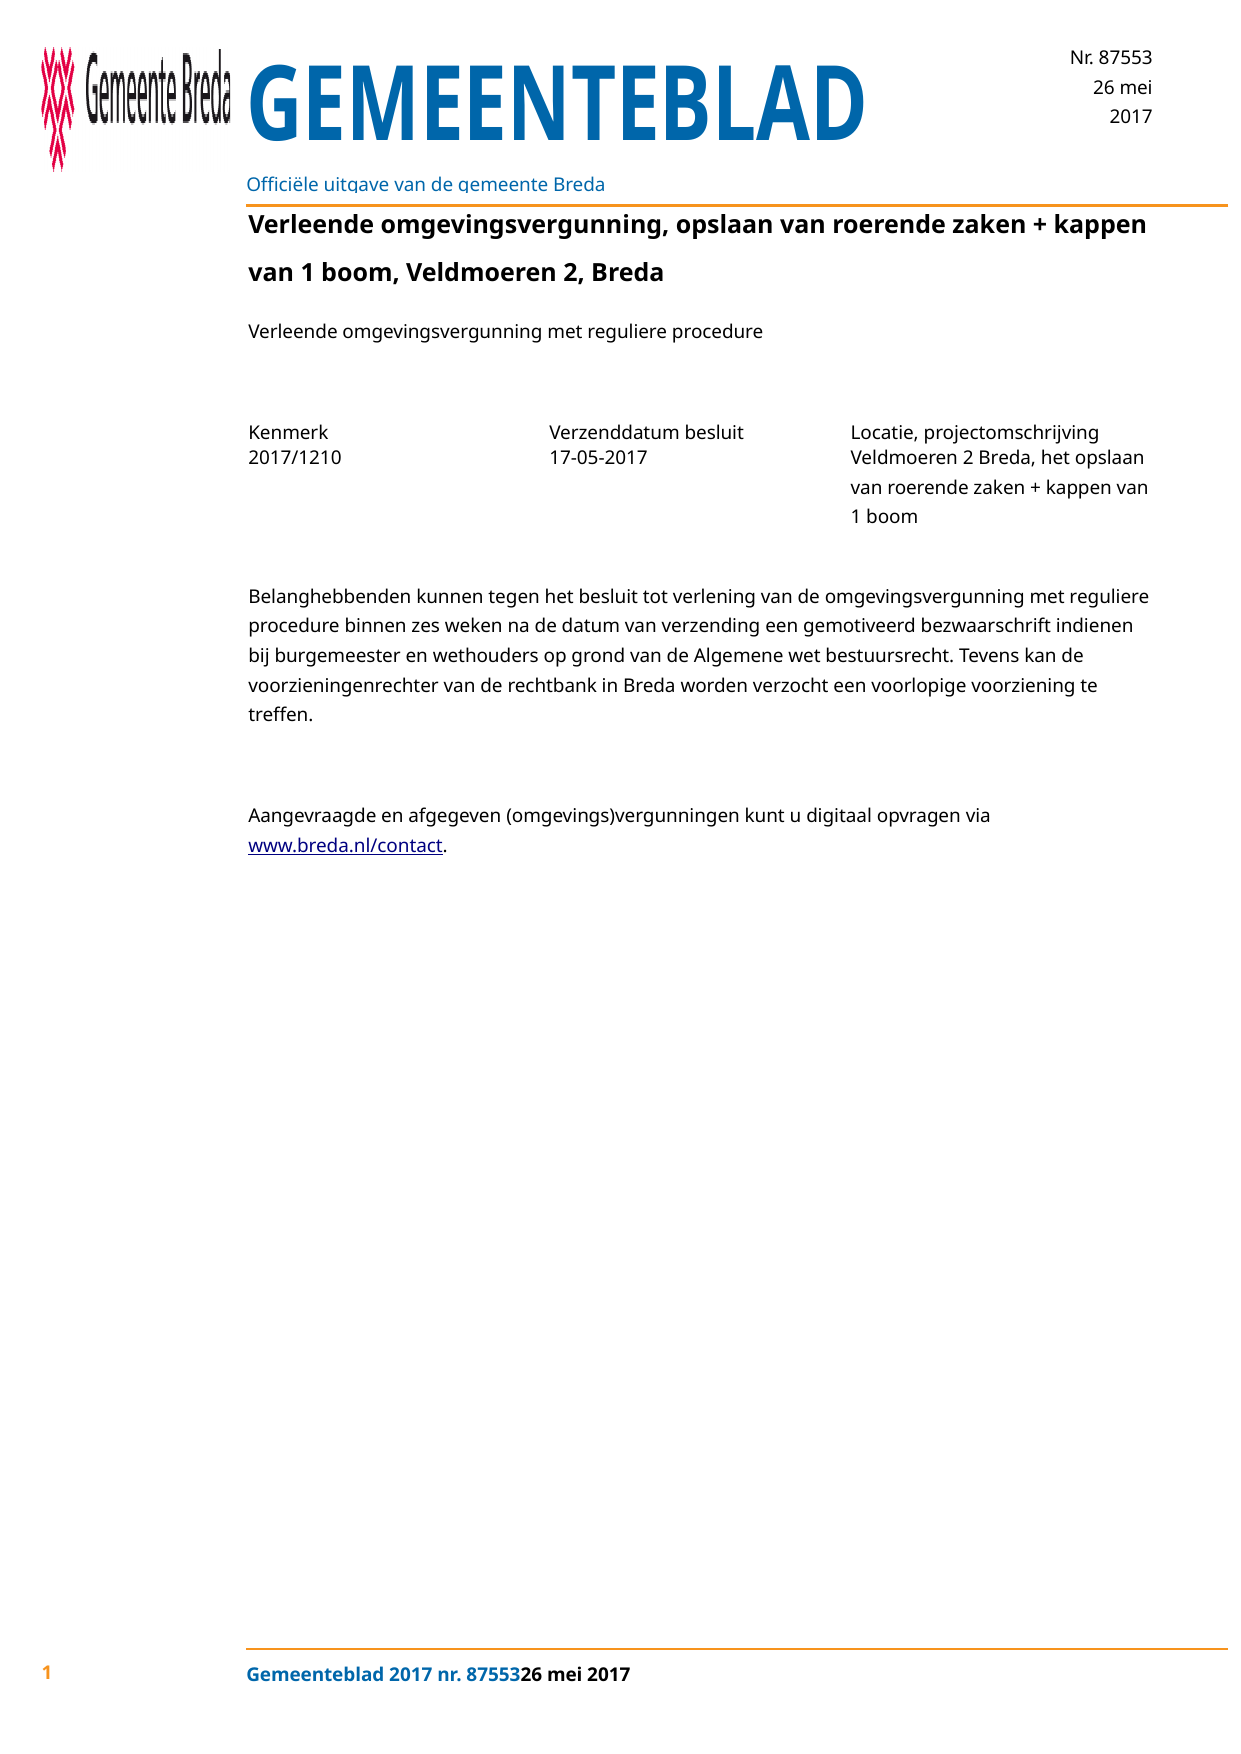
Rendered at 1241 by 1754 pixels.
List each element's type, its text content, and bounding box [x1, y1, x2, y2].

table_cell 17-05-2017 [549, 445, 850, 529]
table_cell 2017/1210 [248, 445, 549, 529]
text Belanghebbenden kunnen tegen het besluit tot verlening van de omgevingsvergunning met reguliere procedure binnen zes weken na de datum van verzending een gemotiveerd bezwaarschrift indienen bij burgemeester en wethouders op grond van de Algemene wet bestuursrecht. Tevens kan de voorzieningenrechter van de rechtbank in Breda worden verzocht een voorlopige voorziening te treffen. [248, 583, 1152, 727]
text Verleende omgevingsvergunning met reguliere procedure [248, 318, 1152, 344]
text Aangevraagde en afgegeven (omgevings)vergunningen kunt u digitaal opvragen via www.breda.nl/contact. [248, 802, 1152, 858]
table_header Verzenddatum besluit [549, 419, 850, 444]
text Verleende omgevingsvergunning, opslaan van roerende zaken + kappen van 1 boom, Veldmoeren 2, Breda [248, 207, 1152, 288]
table_header Locatie, projectomschrijving [850, 419, 1152, 444]
table_header Kenmerk [248, 419, 549, 444]
picture [41, 47, 231, 172]
table_cell Veldmoeren 2 Breda, het opslaan van roerende zaken + kappen van 1 boom [850, 445, 1152, 529]
